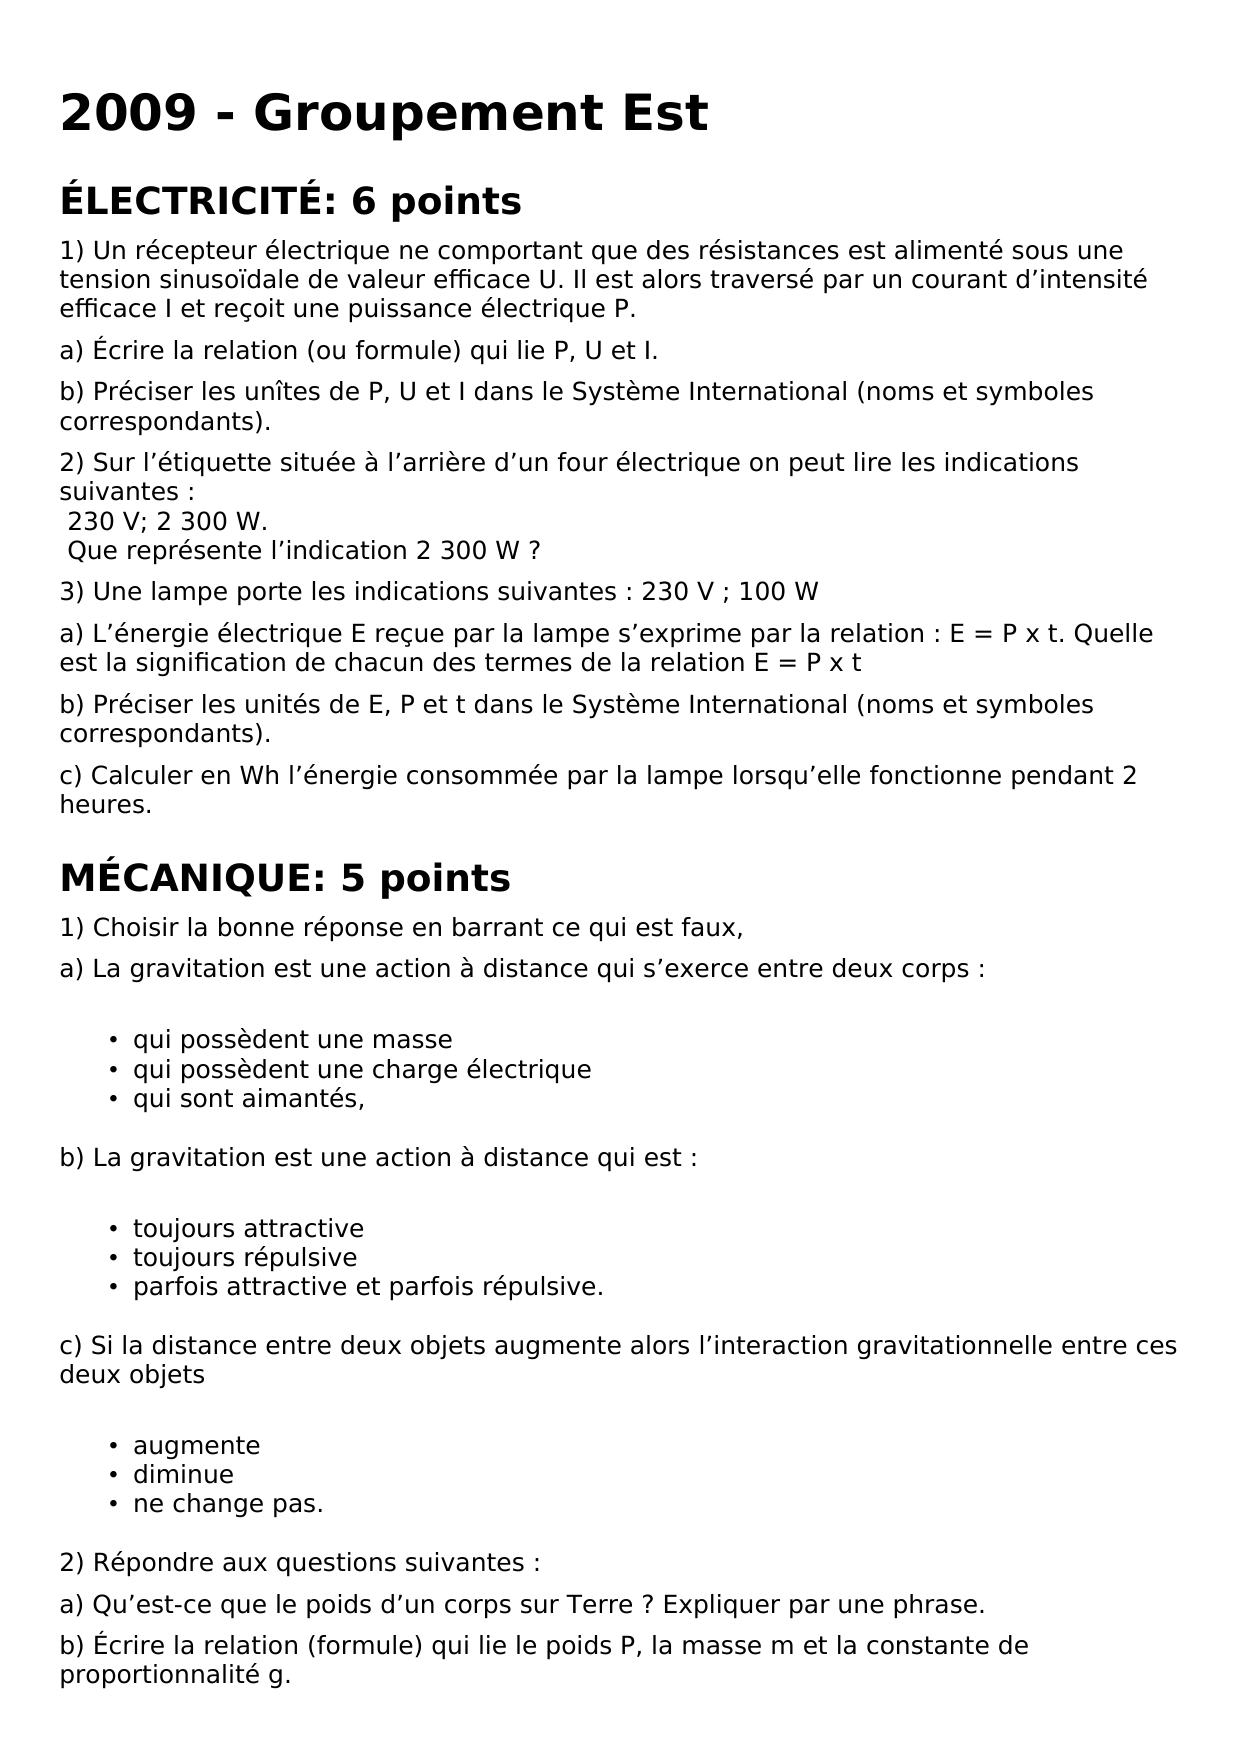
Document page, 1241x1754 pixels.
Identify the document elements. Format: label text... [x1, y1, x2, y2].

list qui possèdent une masse [118, 1026, 1181, 1055]
list qui sont aimantés, [118, 1084, 1181, 1113]
text c) Si la distance entre deux objets augmente alors l’interaction gravitationnelle entre ces deux objets [59, 1331, 1181, 1389]
text c) Calculer en Wh l’énergie consommée par la lampe lorsqu’elle fonctionne pendant 2 heures. [59, 761, 1181, 819]
text 2) Sur l’étiquette située à l’arrière d’un four électrique on peut lire les indications suivantes : 230 V; 2 300 W. Que représente l’indication 2 300 W ? [59, 448, 1181, 565]
text a) Qu’est-ce que le poids d’un corps sur Terre ? Expliquer par une phrase. [59, 1590, 1181, 1619]
list diminue [118, 1460, 1181, 1489]
list parfois attractive et parfois répulsive. [118, 1272, 1181, 1301]
text b) Écrire la relation (formule) qui lie le poids P, la masse m et la constante de proportionnalité g. [59, 1631, 1181, 1690]
text 1) Choisir la bonne réponse en barrant ce qui est faux, [59, 913, 1181, 942]
text 3) Une lampe porte les indications suivantes : 230 V ; 100 W [59, 578, 1181, 607]
subtitle ÉLECTRICITÉ: 6 points [59, 180, 1181, 223]
list augmente [118, 1431, 1181, 1460]
text a) La gravitation est une action à distance qui s’exerce entre deux corps : [59, 954, 1181, 984]
text 1) Un récepteur électrique ne comportant que des résistances est alimenté sous une tension sinusoïdale de valeur efficace U. Il est alors traversé par un courant d’intensité efficace I et reçoit une puissance électrique P. [59, 236, 1181, 323]
text 2) Répondre aux questions suivantes : [59, 1548, 1181, 1577]
list toujours répulsive [118, 1243, 1181, 1272]
subtitle 2009 - Groupement Est [59, 84, 1181, 142]
text b) Préciser les unîtes de P, U et I dans le Système International (noms et symboles correspondants). [59, 378, 1181, 436]
text b) Préciser les unités de E, P et t dans le Système International (noms et symboles correspondants). [59, 690, 1181, 748]
subtitle MÉCANIQUE: 5 points [59, 857, 1181, 900]
list toujours attractive [118, 1214, 1181, 1243]
list qui possèdent une charge électrique [118, 1055, 1181, 1084]
text b) La gravitation est une action à distance qui est : [59, 1143, 1181, 1172]
text a) Écrire la relation (ou formule) qui lie P, U et I. [59, 336, 1181, 365]
list ne change pas. [118, 1489, 1181, 1519]
text a) L’énergie électrique E reçue par la lampe s’exprime par la relation : E = P x t. Quelle est la signification de chacun des termes de la relation E = P x t [59, 619, 1181, 678]
